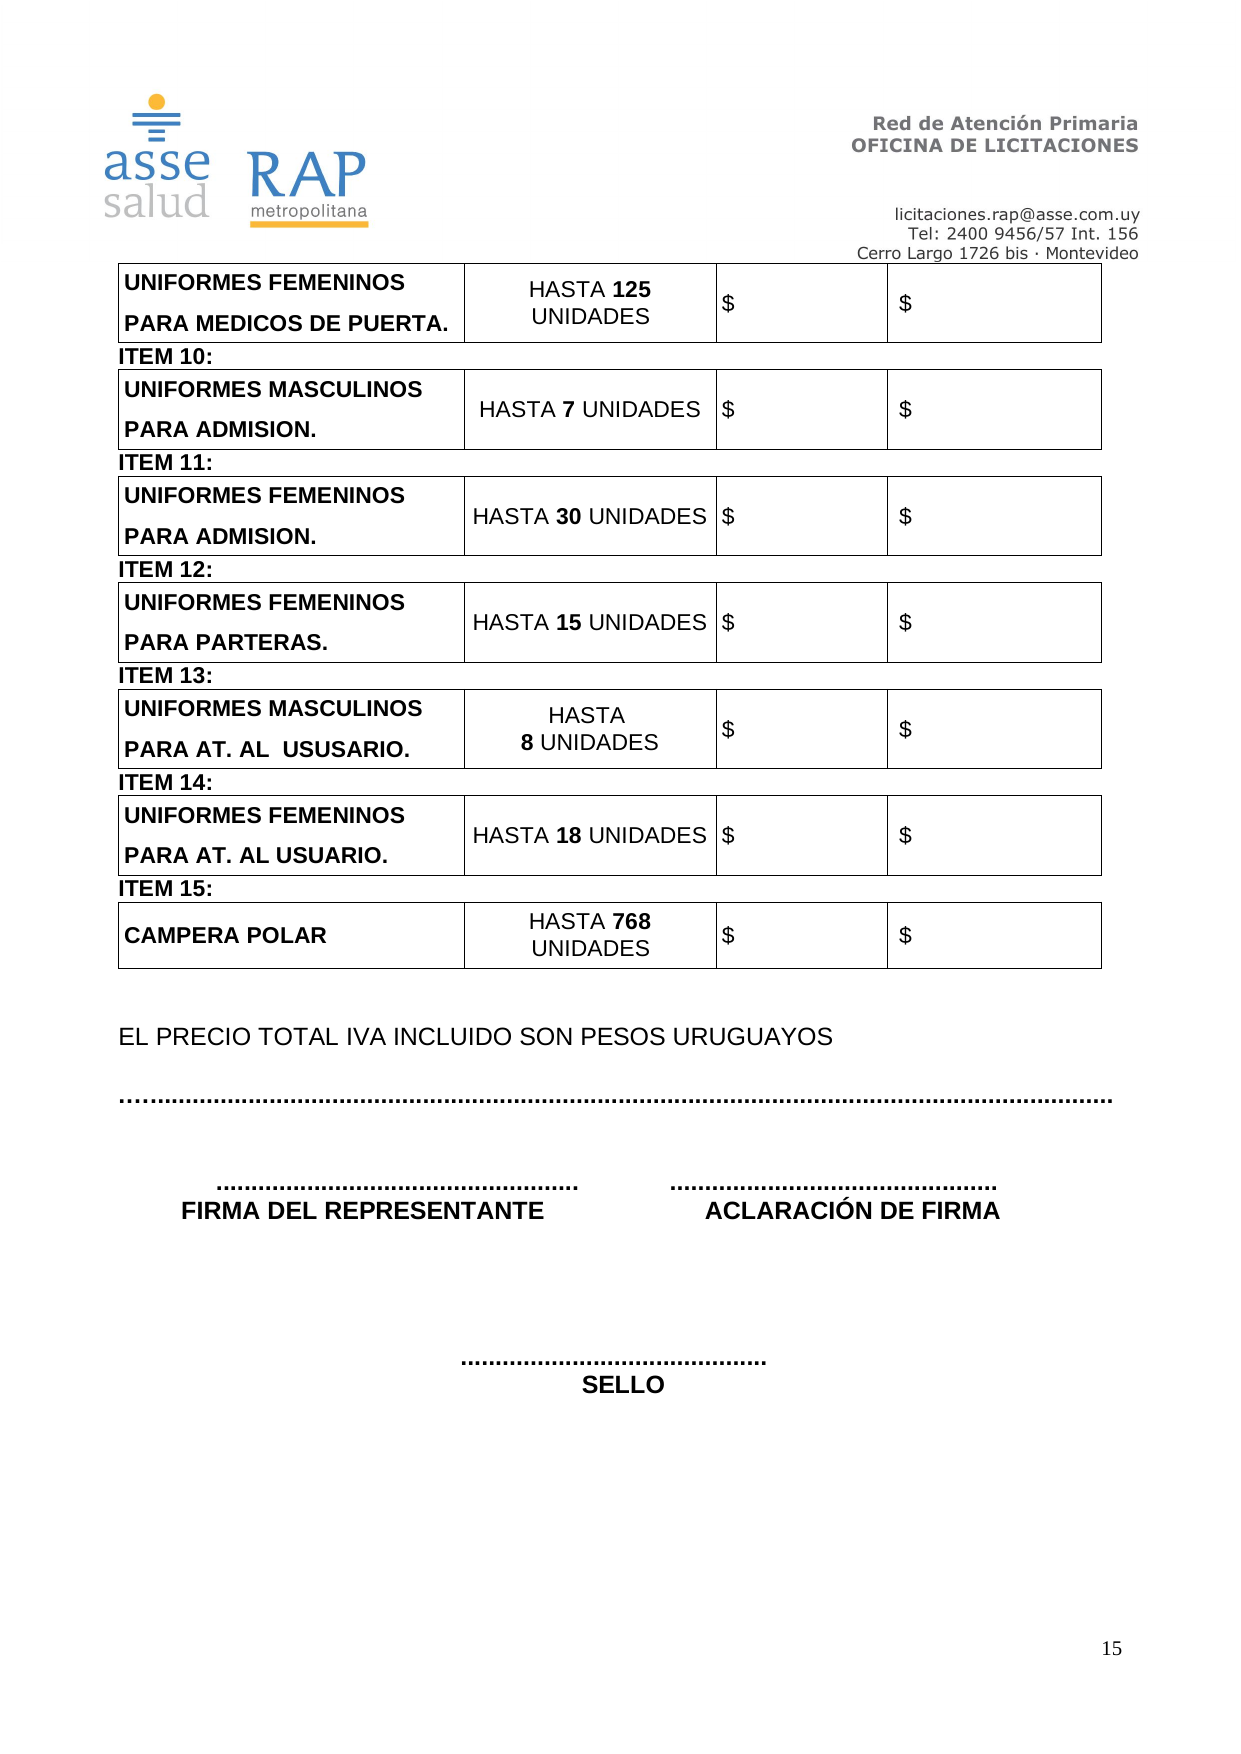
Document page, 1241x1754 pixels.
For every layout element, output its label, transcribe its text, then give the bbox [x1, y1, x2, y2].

text ITEM 11: [118, 449, 1122, 476]
text .................................................... ............................................... [118, 1167, 1122, 1196]
picture [1, 1, 1235, 262]
table_header HASTA 15 UNIDADES [465, 583, 716, 662]
text ............................................ [118, 1341, 1122, 1370]
table_header $ [888, 903, 1101, 967]
table_header CAMPERA POLAR [119, 903, 464, 967]
table_header $ [717, 264, 887, 342]
table_header $ [717, 903, 887, 967]
table_header UNIFORMES MASCULINOS PARA AT. AL USUSARIO. [119, 690, 464, 768]
table_header $ [717, 690, 887, 768]
table_header $ [717, 370, 887, 449]
table_header $ [717, 796, 887, 874]
text .….......................................................................................................................................... [118, 1080, 1122, 1109]
table_header UNIFORMES MASCULINOS PARA ADMISION. [119, 370, 464, 449]
text ITEM 13: [118, 662, 1122, 689]
table_header $ [888, 370, 1101, 449]
table_header $ [888, 264, 1101, 342]
table_header $ [888, 796, 1101, 874]
table_header HASTA 125 UNIDADES [465, 264, 716, 342]
text ITEM 15: [118, 874, 1122, 902]
table_header $ [717, 583, 887, 662]
text FIRMA DEL REPRESENTANTE ACLARACIÓN DE FIRMA [118, 1196, 1122, 1225]
table_header $ [888, 583, 1101, 662]
table_header HASTA 30 UNIDADES [465, 477, 716, 555]
table_header HASTA 18 UNIDADES [465, 796, 716, 874]
text SELLO [118, 1370, 1122, 1399]
text EL PRECIO TOTAL IVA INCLUIDO SON PESOS URUGUAYOS [118, 1022, 1122, 1051]
table_header $ [717, 477, 887, 555]
table_header UNIFORMES FEMENINOS PARA AT. AL USUARIO. [119, 796, 464, 874]
table_header UNIFORMES FEMENINOS PARA MEDICOS DE PUERTA. [119, 264, 464, 342]
table_header UNIFORMES FEMENINOS PARA ADMISION. [119, 477, 464, 555]
table_header $ [888, 690, 1101, 768]
table_header UNIFORMES FEMENINOS PARA PARTERAS. [119, 583, 464, 662]
table_header HASTA 7 UNIDADES [465, 370, 716, 449]
table_header HASTA 8 UNIDADES [465, 690, 716, 768]
text ITEM 14: [118, 768, 1122, 795]
table_header $ [888, 477, 1101, 555]
text ITEM 10: [118, 342, 1122, 369]
text ITEM 12: [118, 555, 1122, 582]
table_header HASTA 768 UNIDADES [465, 903, 716, 967]
